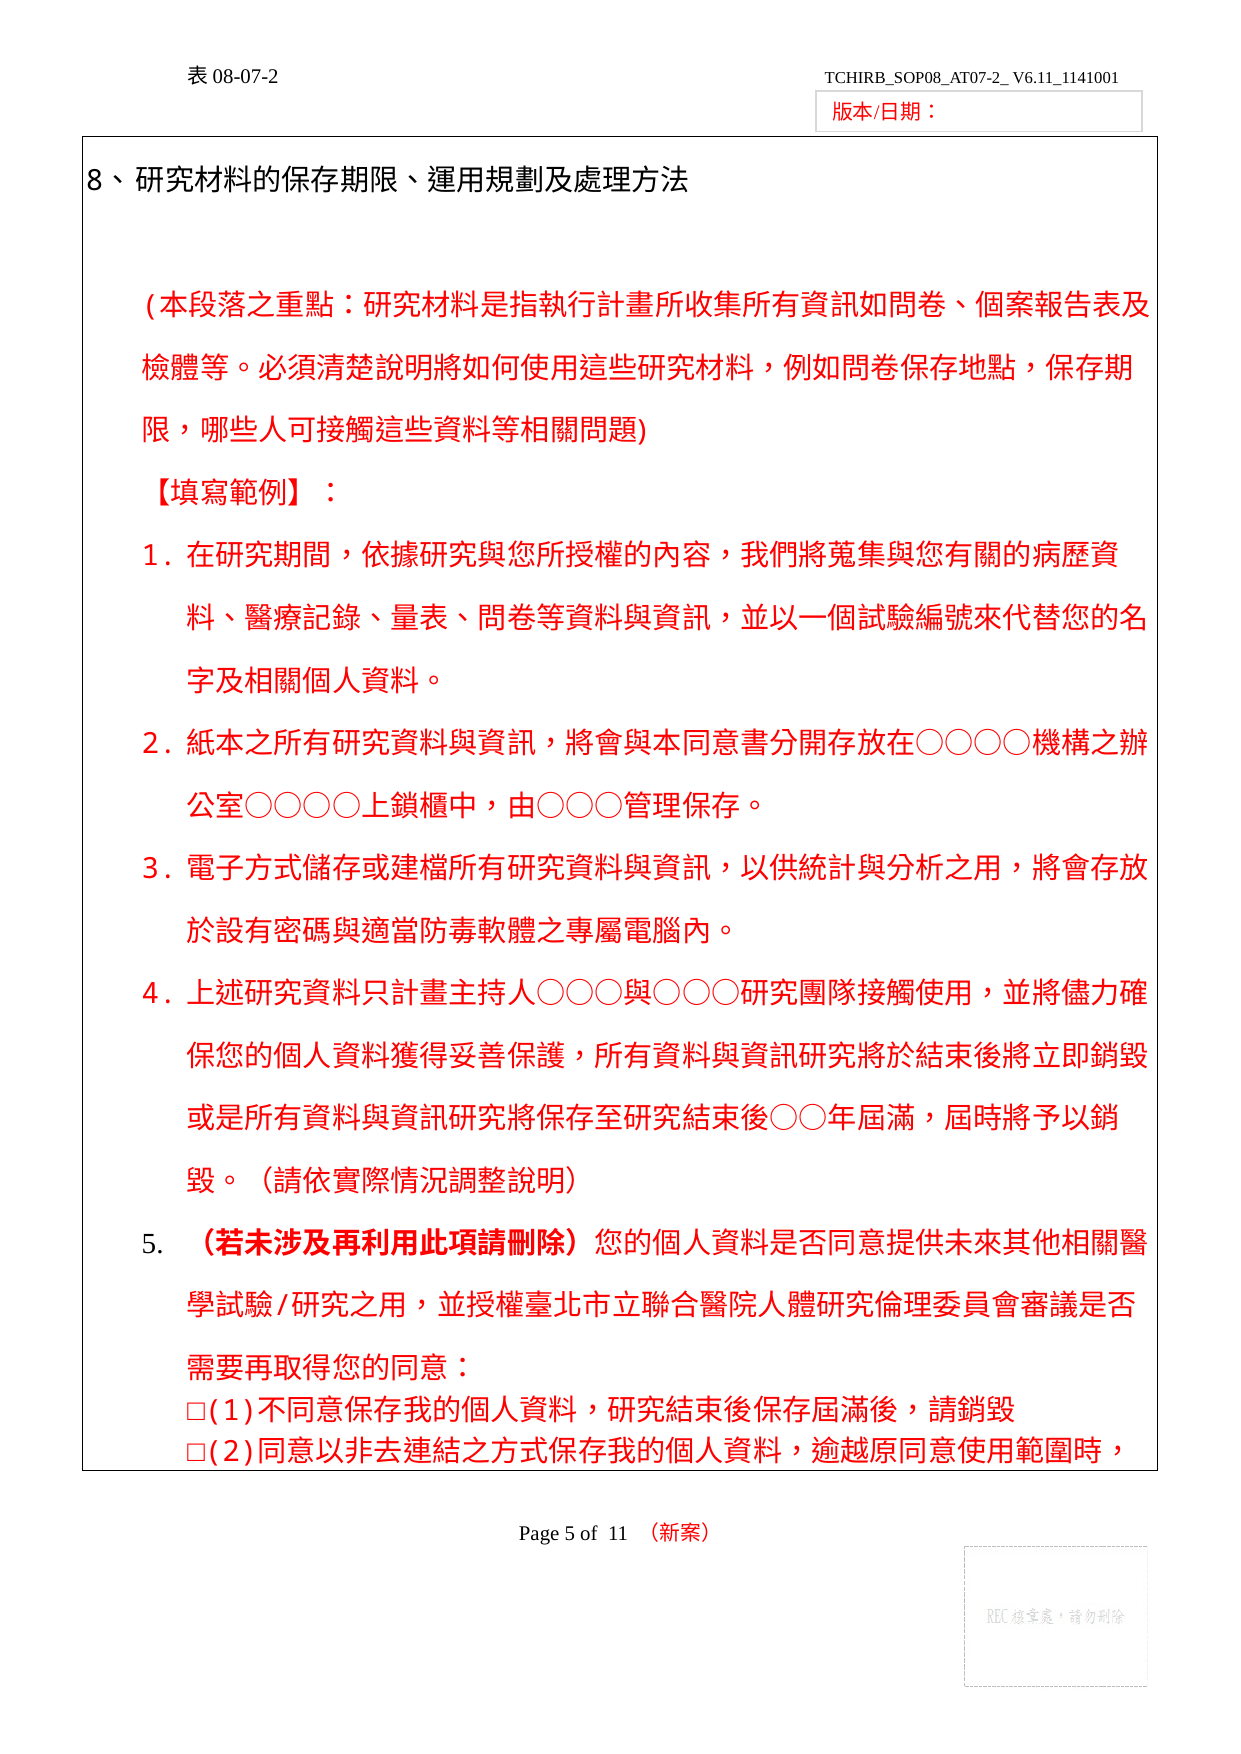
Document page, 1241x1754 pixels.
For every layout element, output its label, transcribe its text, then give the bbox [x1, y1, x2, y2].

table_cell 研究材料的保存期限、運用規劃及處理方法 (本段落之重點：研究材料是指執行計畫所收集所有資訊如問卷、個案報告表及檢體等。必須清楚說明將如何使用這些研究材料，例如問卷保存地點，保存期限，哪些人可接觸這些資料等相關問題) 【填寫範例】： 在研究期間，依據研究與您所授權的內容，我們將蒐集與您有關的病歷資料、醫療記錄、量表、問卷等資料與資訊，並以一個試驗編號來代替您的名字及相關個人資料。 紙本之所有研究資料與資訊，將會與本同意書分開存放在○○○○機構之辦公室○○○○上鎖櫃中，由○○○管理保存。 電子方式儲存或建檔所有研究資料與資訊，以供統計與分析之用，將會存放於設有密碼與適當防毒軟體之專屬電腦內。 上述研究資料只計畫主持人○○○與○○○研究團隊接觸使用，並將儘力確保您的個人資料獲得妥善保護，所有資料與資訊研究將於結束後將立即銷毀或是所有資料與資訊研究將保存至研究結束後○○年屆滿，屆時將予以銷毀。（請依實際情況調整說明） （若未涉及再利用此項請刪除）您的個人資料是否同意提供未來其他相關醫學試驗/研究之用，並授權臺北市立聯合醫院人體研究倫理委員會審議是否需要再取得您的同意： □(1)不同意保存我的個人資料，研究結束後保存屆滿後，請銷毀 □(2)同意以非去連結之方式保存我的個人資料，逾越原同意使用範圍時， [83, 137, 1157, 1470]
